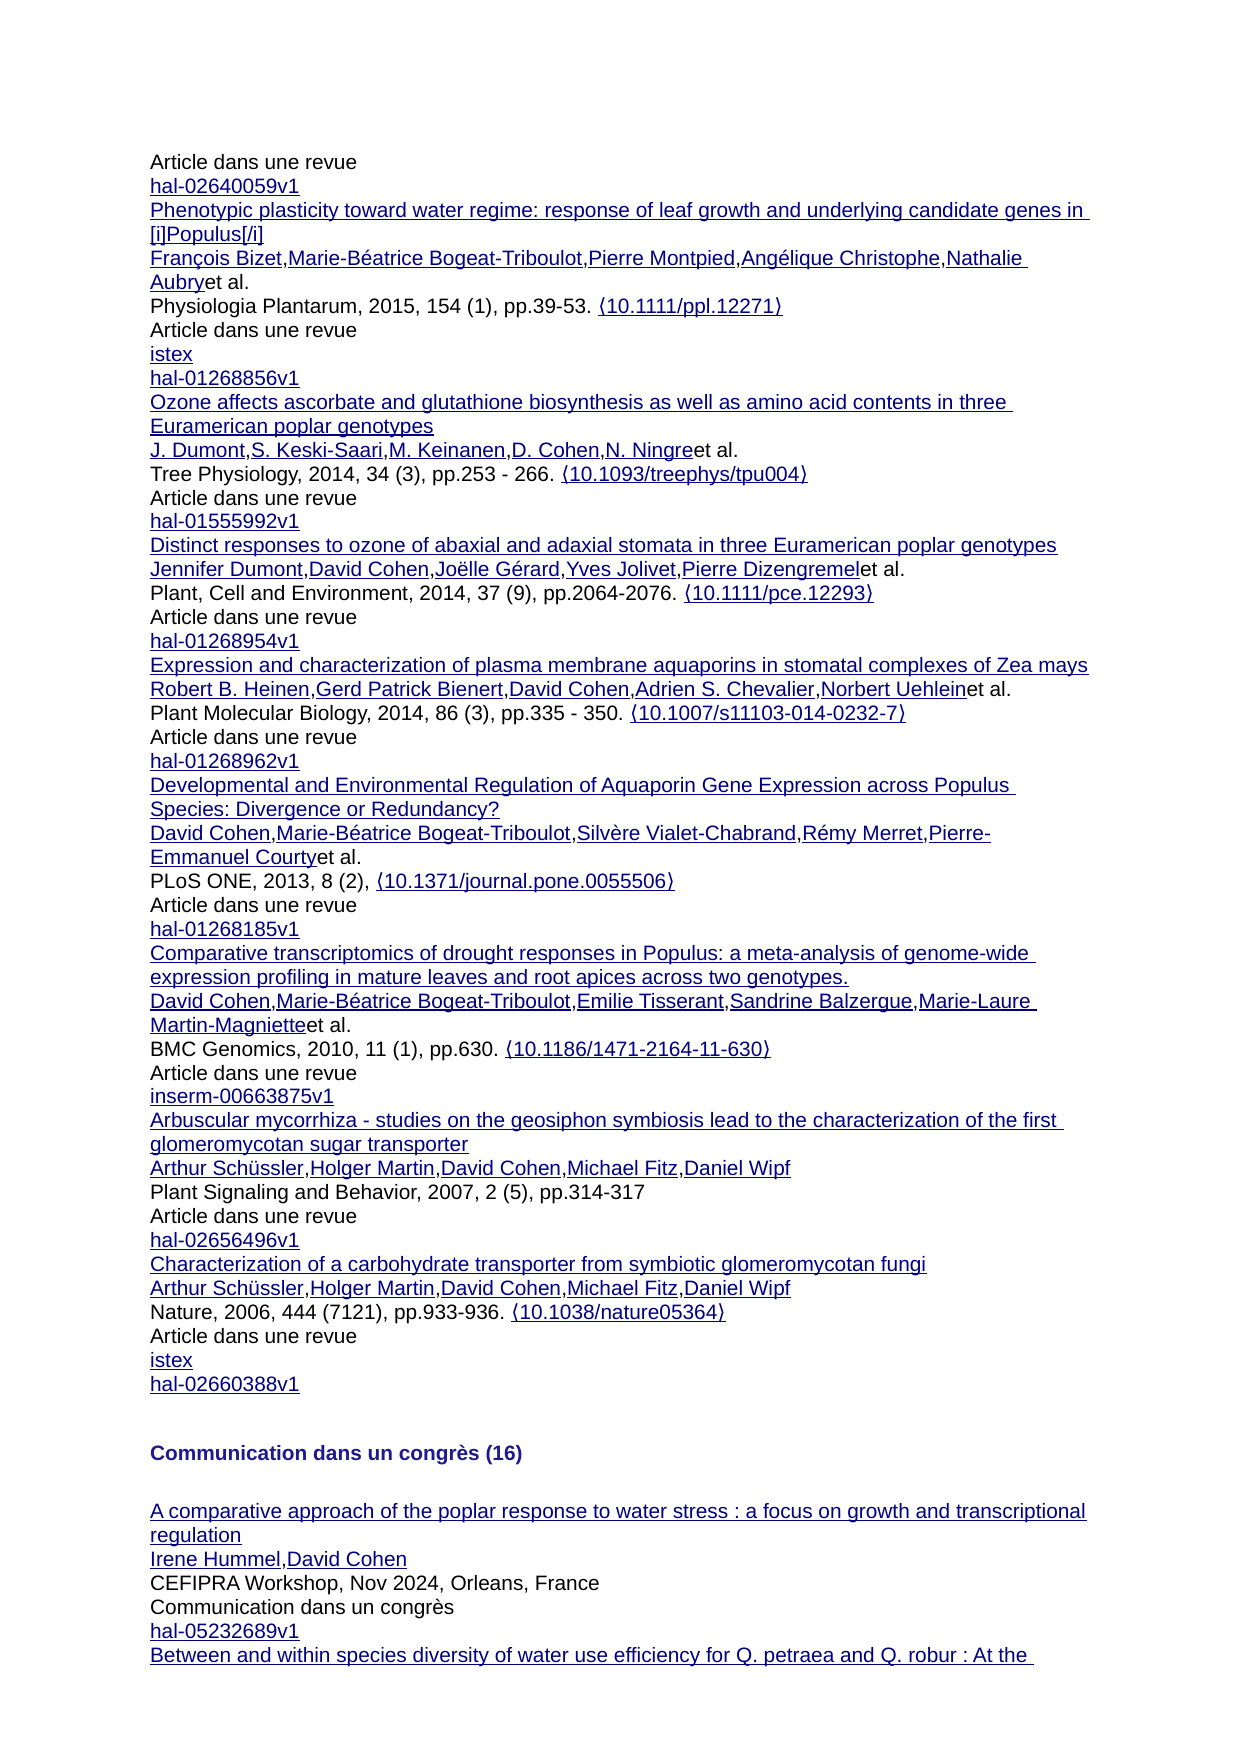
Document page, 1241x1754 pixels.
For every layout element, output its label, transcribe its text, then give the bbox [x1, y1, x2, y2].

table_header A comparative approach of the poplar response to water stress : a focus on growth and transcriptional regulation Irene Hummel,David Cohen CEFIPRA Workshop, Nov 2024, Orleans, France Communication dans un congrès hal-05232689v1 [150, 1499, 1090, 1643]
subtitle Communication dans un congrès (16) [150, 1441, 1090, 1464]
table_cell Developmental and Environmental Regulation of Aquaporin Gene Expression across Populus Species: Divergence or Redundancy? David Cohen,Marie-Béatrice Bogeat-Triboulot,Silvère Vialet-Chabrand,Rémy Merret,Pierre-Emmanuel Courtyet al. PLoS ONE, 2013, 8 (2), ⟨10.1371/journal.pone.0055506⟩ Article dans une revue hal-01268185v1 [150, 773, 1090, 941]
table_cell Characterization of a carbohydrate transporter from symbiotic glomeromycotan fungi Arthur Schüssler,Holger Martin,David Cohen,Michael Fitz,Daniel Wipf Nature, 2006, 444 (7121), pp.933-936. ⟨10.1038/nature05364⟩ Article dans une revue istex hal-02660388v1 [150, 1252, 1090, 1396]
table_cell Ozone affects ascorbate and glutathione biosynthesis as well as amino acid contents in three Euramerican poplar genotypes J. Dumont,S. Keski-Saari,M. Keinanen,D. Cohen,N. Ningreet al. Tree Physiology, 2014, 34 (3), pp.253 - 266. ⟨10.1093/treephys/tpu004⟩ Article dans une revue hal-01555992v1 [150, 390, 1090, 533]
table_cell Comparative transcriptomics of drought responses in Populus: a meta-analysis of genome-wide expression profiling in mature leaves and root apices across two genotypes. David Cohen,Marie-Béatrice Bogeat-Triboulot,Emilie Tisserant,Sandrine Balzergue,Marie-Laure Martin-Magnietteet al. BMC Genomics, 2010, 11 (1), pp.630. ⟨10.1186/1471-2164-11-630⟩ Article dans une revue inserm-00663875v1 [150, 941, 1090, 1108]
table_cell Expression and characterization of plasma membrane aquaporins in stomatal complexes of Zea mays Robert B. Heinen,Gerd Patrick Bienert,David Cohen,Adrien S. Chevalier,Norbert Uehleinet al. Plant Molecular Biology, 2014, 86 (3), pp.335 - 350. ⟨10.1007/s11103-014-0232-7⟩ Article dans une revue hal-01268962v1 [150, 653, 1090, 773]
table_cell Article dans une revue hal-02640059v1 [150, 150, 1090, 198]
table_cell Distinct responses to ozone of abaxial and adaxial stomata in three Euramerican poplar genotypes Jennifer Dumont,David Cohen,Joëlle Gérard,Yves Jolivet,Pierre Dizengremelet al. Plant, Cell and Environment, 2014, 37 (9), pp.2064-2076. ⟨10.1111/pce.12293⟩ Article dans une revue hal-01268954v1 [150, 533, 1090, 653]
table_cell Between and within species diversity of water use efficiency for Q. petraea and Q. robur : At the [150, 1643, 1090, 1667]
table_cell Phenotypic plasticity toward water regime: response of leaf growth and underlying candidate genes in [150, 198, 1090, 219]
table_cell Arbuscular mycorrhiza - studies on the geosiphon symbiosis lead to the characterization of the first glomeromycotan sugar transporter Arthur Schüssler,Holger Martin,David Cohen,Michael Fitz,Daniel Wipf Plant Signaling and Behavior, 2007, 2 (5), pp.314-317 Article dans une revue hal-02656496v1 [150, 1108, 1090, 1252]
table_cell [i]Populus[/i] François Bizet,Marie-Béatrice Bogeat-Triboulot,Pierre Montpied,Angélique Christophe,Nathalie Aubryet al. Physiologia Plantarum, 2015, 154 (1), pp.39-53. ⟨10.1111/ppl.12271⟩ Article dans une revue istex hal-01268856v1 [150, 220, 1090, 389]
